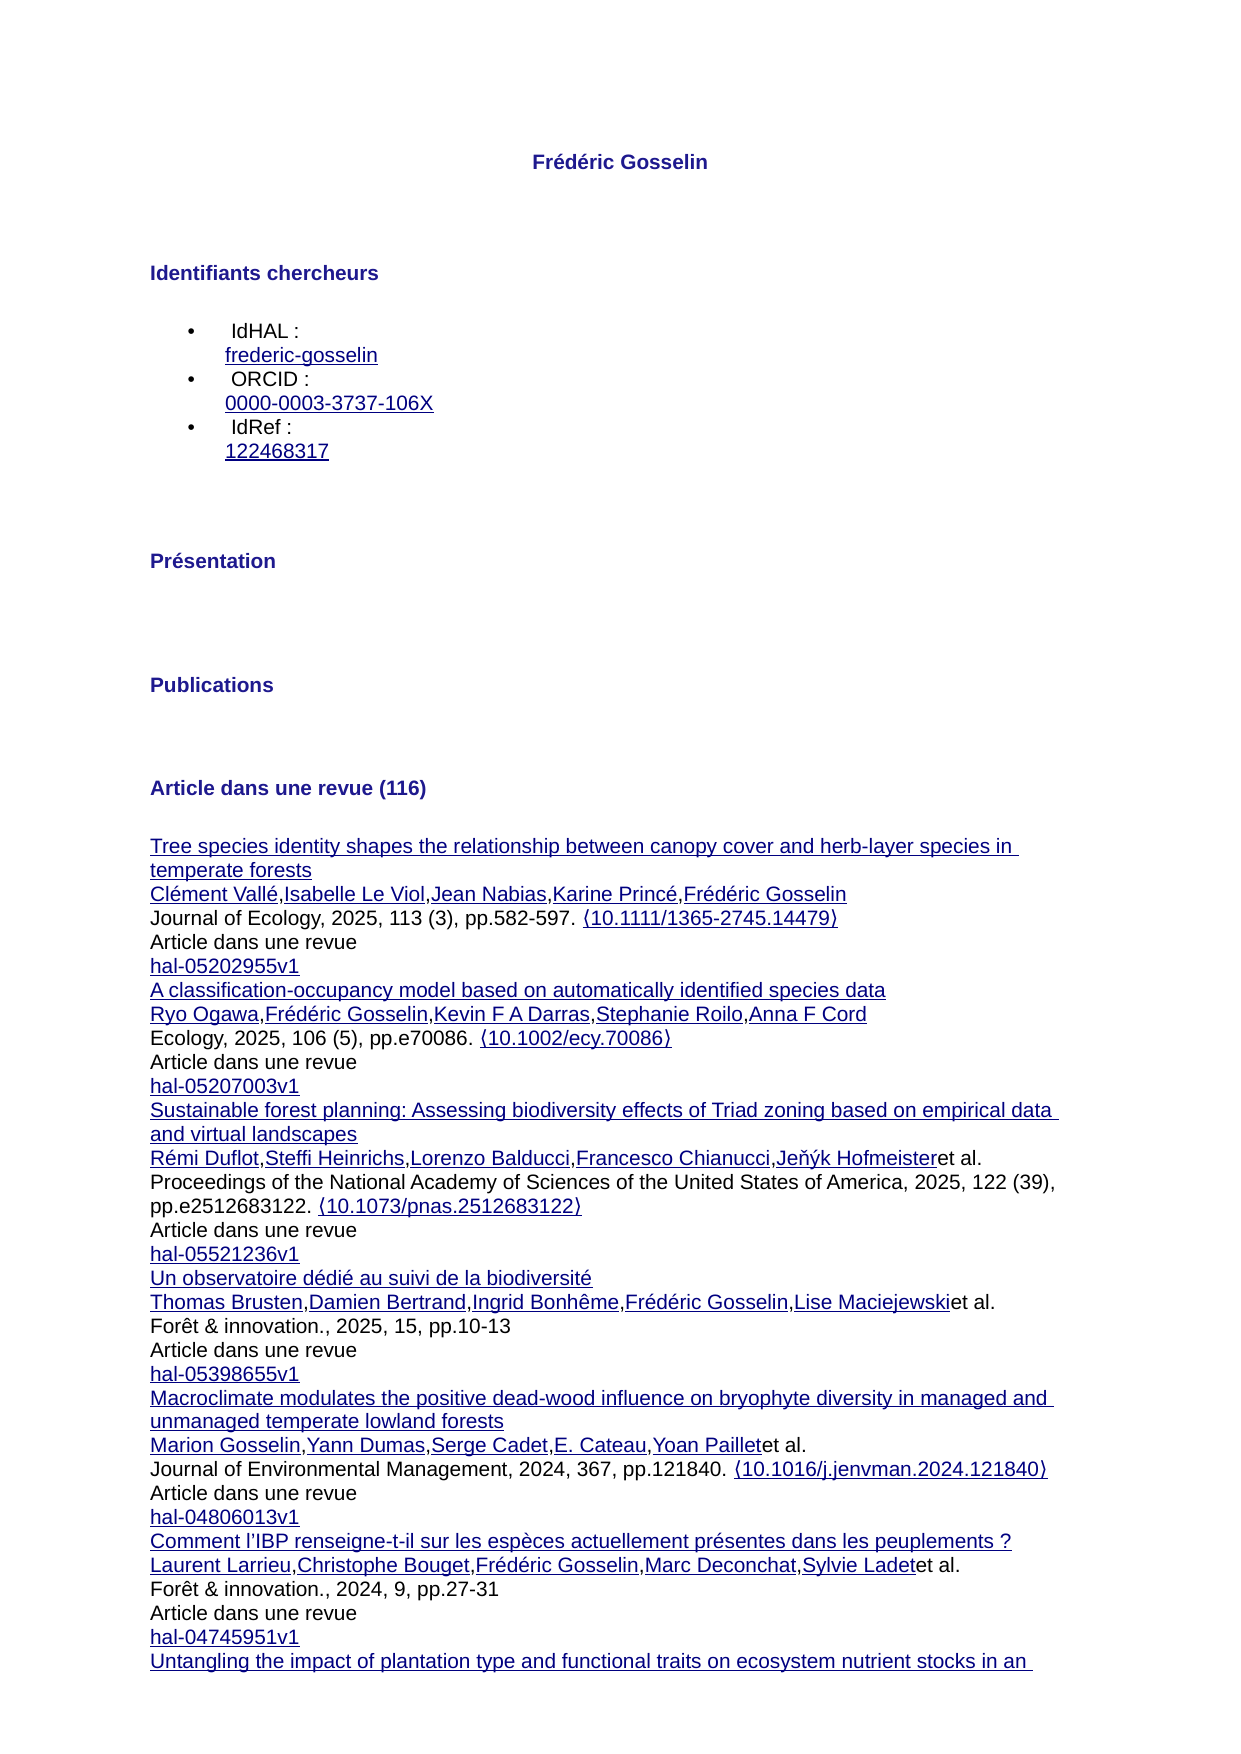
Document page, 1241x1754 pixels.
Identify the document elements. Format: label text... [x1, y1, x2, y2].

subtitle Frédéric Gosselin [150, 150, 1090, 174]
table_cell Un observatoire dédié au suivi de la biodiversité Thomas Brusten,Damien Bertrand,Ingrid Bonhême,Frédéric Gosselin,Lise Maciejewskiet al. Forêt & innovation., 2025, 15, pp.10-13 Article dans une revue hal-05398655v1 [150, 1266, 1090, 1385]
table_cell Comment l’IBP renseigne-t-il sur les espèces actuellement présentes dans les peuplements ? Laurent Larrieu,Christophe Bouget,Frédéric Gosselin,Marc Deconchat,Sylvie Ladetet al. Forêt & innovation., 2024, 9, pp.27-31 Article dans une revue hal-04745951v1 [150, 1529, 1090, 1649]
table_cell Untangling the impact of plantation type and functional traits on ecosystem nutrient stocks in an [150, 1649, 1090, 1673]
subtitle Présentation [150, 549, 1090, 573]
list ORCID : [187, 367, 1090, 391]
list IdHAL : [187, 319, 1090, 343]
subtitle Publications [150, 673, 1090, 697]
table_header Tree species identity shapes the relationship between canopy cover and herb‐layer species in temperate forests Clément Vallé,Isabelle Le Viol,Jean Nabias,Karine Princé,Frédéric Gosselin Journal of Ecology, 2025, 113 (3), pp.582-597. ⟨10.1111/1365-2745.14479⟩ Article dans une revue hal-05202955v1 [150, 834, 1090, 978]
table_cell Sustainable forest planning: Assessing biodiversity effects of Triad zoning based on empirical data and virtual landscapes Rémi Duflot,Steffi Heinrichs,Lorenzo Balducci,Francesco Chianucci,Jeňýk Hofmeisteret al. Proceedings of the National Academy of Sciences of the United States of America, 2025, 122 (39), pp.e2512683122. ⟨10.1073/pnas.2512683122⟩ Article dans une revue hal-05521236v1 [150, 1098, 1090, 1266]
table_cell A classification‐occupancy model based on automatically identified species data Ryo Ogawa,Frédéric Gosselin,Kevin F A Darras,Stephanie Roilo,Anna F Cord Ecology, 2025, 106 (5), pp.e70086. ⟨10.1002/ecy.70086⟩ Article dans une revue hal-05207003v1 [150, 978, 1090, 1098]
list frederic-gosselin [187, 343, 1090, 367]
subtitle Article dans une revue (116) [150, 776, 1090, 800]
subtitle Identifiants chercheurs [150, 260, 1090, 284]
list IdRef : [187, 414, 1090, 438]
list 122468317 [187, 438, 1090, 462]
list 0000-0003-3737-106X [187, 391, 1090, 414]
table_cell Macroclimate modulates the positive dead-wood influence on bryophyte diversity in managed and unmanaged temperate lowland forests Marion Gosselin,Yann Dumas,Serge Cadet,E. Cateau,Yoan Pailletet al. Journal of Environmental Management, 2024, 367, pp.121840. ⟨10.1016/j.jenvman.2024.121840⟩ Article dans une revue hal-04806013v1 [150, 1385, 1090, 1529]
